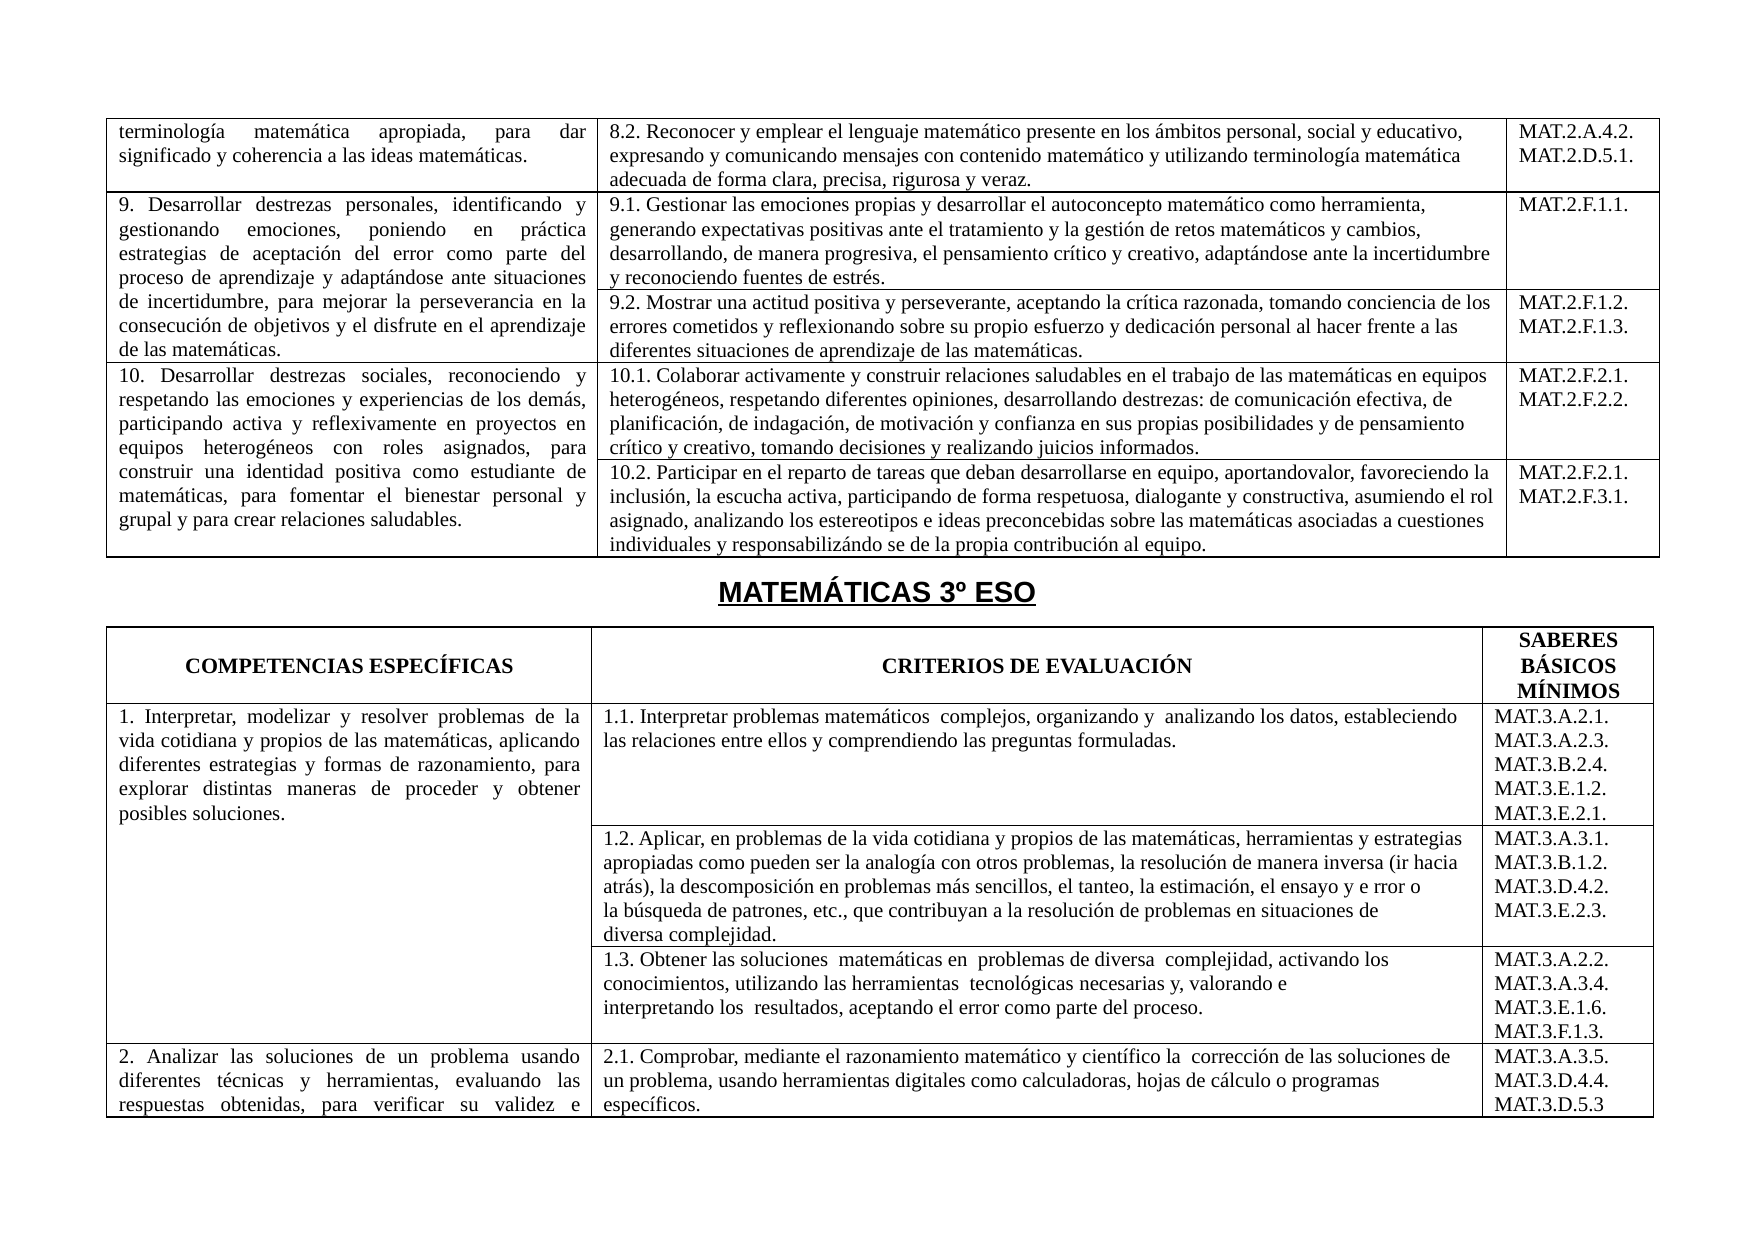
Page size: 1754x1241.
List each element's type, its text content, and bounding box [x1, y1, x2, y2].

table_cell MAT.2.F.2.1. MAT.2.F.2.2. [1507, 363, 1659, 459]
text MATEMÁTICAS 3º ESO [118, 575, 1636, 609]
table_cell 2.1. Comprobar, mediante el razonamiento matemático y científico la corrección de las soluciones de un problema, usando herramientas digitales como calculadoras, hojas de cálculo o programas específicos. [592, 1044, 1482, 1116]
table_cell 9.1. Gestionar las emociones propias y desarrollar el autoconcepto matemático como herramienta, generando expectativas positivas ante el tratamiento y la gestión de retos matemáticos y cambios, desarrollando, de manera progresiva, el pensamiento crítico y creativo, adaptándose ante la incertidumbre y reconociendo fuentes de estrés. [598, 193, 1506, 289]
table_cell 9.2. Mostrar una actitud positiva y perseverante, aceptando la crítica razonada, tomando conciencia de los errores cometidos y reflexionando sobre su propio esfuerzo y dedicación personal al hacer frente a las diferentes situaciones de aprendizaje de las matemáticas. [598, 290, 1506, 362]
table_cell MAT.3.A.3.5. MAT.3.D.4.4. MAT.3.D.5.3 [1483, 1044, 1653, 1116]
table_header CRITERIOS DE EVALUACIÓN [592, 628, 1482, 703]
table_cell MAT.3.A.2.2. MAT.3.A.3.4. MAT.3.E.1.6. MAT.3.F.1.3. [1483, 947, 1653, 1043]
table_cell MAT.2.F.1.1. [1507, 193, 1659, 289]
table_cell 10. Desarrollar destrezas sociales, reconociendo y respetando las emociones y experiencias de los demás, participando activa y reflexivamente en proyectos en equipos heterogéneos con roles asignados, para construir una identidad positiva como estudiante de matemáticas, para fomentar el bienestar personal y grupal y para crear relaciones saludables. [107, 363, 597, 556]
table_cell 1. Interpretar, modelizar y resolver problemas de la vida cotidiana y propios de las matemáticas, aplicando diferentes estrategias y formas de razonamiento, para explorar distintas maneras de proceder y obtener posibles soluciones. [107, 704, 591, 1043]
table_header SABERES BÁSICOS MÍNIMOS [1483, 628, 1653, 703]
table_cell MAT.3.A.3.1. MAT.3.B.1.2. MAT.3.D.4.2. MAT.3.E.2.3. [1483, 826, 1653, 946]
table_cell 1.1. Interpretar problemas matemáticos complejos, organizando y analizando los datos, estableciendo las relaciones entre ellos y comprendiendo las preguntas formuladas. [592, 704, 1482, 824]
table_cell MAT.2.A.4.2. MAT.2.D.5.1. [1507, 119, 1659, 191]
table_cell MAT.2.F.2.1. MAT.2.F.3.1. [1507, 460, 1659, 556]
table_cell 1.3. Obtener las soluciones matemáticas en problemas de diversa complejidad, activando los conocimientos, utilizando las herramientas tecnológicas necesarias y, valorando e interpretando los resultados, aceptando el error como parte del proceso. [592, 947, 1482, 1043]
table_cell 10.1. Colaborar activamente y construir relaciones saludables en el trabajo de las matemáticas en equipos heterogéneos, respetando diferentes opiniones, desarrollando destrezas: de comunicación efectiva, de planificación, de indagación, de motivación y confianza en sus propias posibilidades y de pensamiento crítico y creativo, tomando decisiones y realizando juicios informados. [598, 363, 1506, 459]
table_cell MAT.3.A.2.1. MAT.3.A.2.3. MAT.3.B.2.4. MAT.3.E.1.2. MAT.3.E.2.1. [1483, 704, 1653, 824]
table_cell terminología matemática apropiada, para dar significado y coherencia a las ideas matemáticas. [107, 119, 597, 191]
table_cell 9. Desarrollar destrezas personales, identificando y gestionando emociones, poniendo en práctica estrategias de aceptación del error como parte del proceso de aprendizaje y adaptándose ante situaciones de incertidumbre, para mejorar la perseverancia en la consecución de objetivos y el disfrute en el aprendizaje de las matemáticas. [107, 193, 597, 362]
table_cell MAT.2.F.1.2. MAT.2.F.1.3. [1507, 290, 1659, 362]
table_cell 2. Analizar las soluciones de un problema usando diferentes técnicas y herramientas, evaluando las respuestas obtenidas, para verificar su validez e [107, 1044, 591, 1116]
table_cell 1.2. Aplicar, en problemas de la vida cotidiana y propios de las matemáticas, herramientas y estrategias apropiadas como pueden ser la analogía con otros problemas, la resolución de manera inversa (ir hacia atrás), la descomposición en problemas más sencillos, el tanteo, la estimación, el ensayo y e rror o la búsqueda de patrones, etc., que contribuyan a la resolución de problemas en situaciones de diversa complejidad. [592, 826, 1482, 946]
table_cell 10.2. Participar en el reparto de tareas que deban desarrollarse en equipo, aportandovalor, favoreciendo la inclusión, la escucha activa, participando de forma respetuosa, dialogante y constructiva, asumiendo el rol asignado, analizando los estereotipos e ideas preconcebidas sobre las matemáticas asociadas a cuestiones individuales y responsabilizándo se de la propia contribución al equipo. [598, 460, 1506, 556]
table_cell 8.2. Reconocer y emplear el lenguaje matemático presente en los ámbitos personal, social y educativo, expresando y comunicando mensajes con contenido matemático y utilizando terminología matemática adecuada de forma clara, precisa, rigurosa y veraz. [598, 119, 1506, 191]
table_header COMPETENCIAS ESPECÍFICAS [107, 628, 591, 703]
